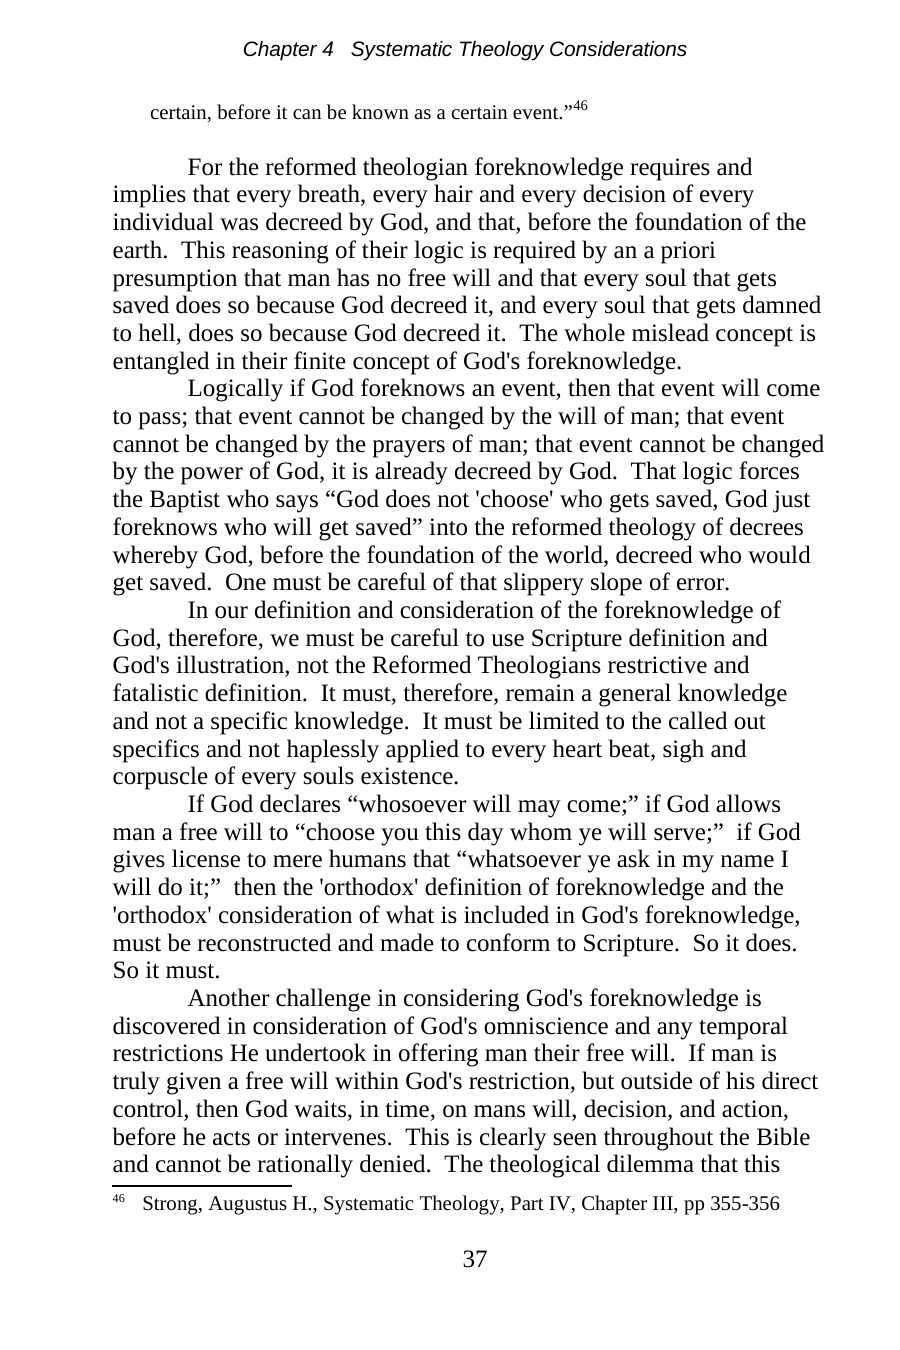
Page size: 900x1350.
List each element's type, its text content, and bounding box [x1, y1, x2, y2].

text Another challenge in considering God's foreknowledge is discovered in consideration of God's omniscience and any temporal restrictions He undertook in offering man their free will. If man is truly given a free will within God's restriction, but outside of his direct control, then God waits, in time, on mans will, decision, and action, before he acts or intervenes. This is clearly seen throughout the Bible and cannot be rationally denied. The theological dilemma that this [112, 984, 825, 1178]
text Logically if God foreknows an event, then that event will come to pass; that event cannot be changed by the will of man; that event cannot be changed by the prayers of man; that event cannot be changed by the power of God, it is already decreed by God. That logic forces the Baptist who says “God does not 'choose' who gets saved, God just foreknows who will get saved” into the reformed theology of decrees whereby God, before the foundation of the world, decreed who would get saved. One must be careful of that slippery slope of error. [112, 374, 825, 596]
text Strong, Augustus H., Systematic Theology, Part IV, Chapter III, pp 355-356 [112, 1192, 825, 1215]
text If God declares “whosoever will may come;” if God allows man a free will to “choose you this day whom ye will serve;” if God gives license to mere humans that “whatsoever ye ask in my name I will do it;” then the 'orthodox' definition of foreknowledge and the 'orthodox' consideration of what is included in God's foreknowledge, must be reconstructed and made to conform to Scripture. So it does. So it must. [112, 790, 825, 984]
text In our definition and consideration of the foreknowledge of God, therefore, we must be careful to use Scripture definition and God's illustration, not the Reformed Theologians restrictive and fatalistic definition. It must, therefore, remain a general knowledge and not a specific knowledge. It must be limited to the called out specifics and not haplessly applied to every heart beat, sigh and corpuscle of every souls existence. [112, 596, 825, 790]
text certain, before it can be known as a certain event.” [150, 97, 787, 125]
text For the reformed theologian foreknowledge requires and implies that every breath, every hair and every decision of every individual was decreed by God, and that, before the foundation of the earth. This reasoning of their logic is required by an a priori presumption that man has no free will and that every soul that gets saved does so because God decreed it, and every soul that gets damned to hell, does so because God decreed it. The whole mislead concept is entangled in their finite concept of God's foreknowledge. [112, 153, 825, 374]
